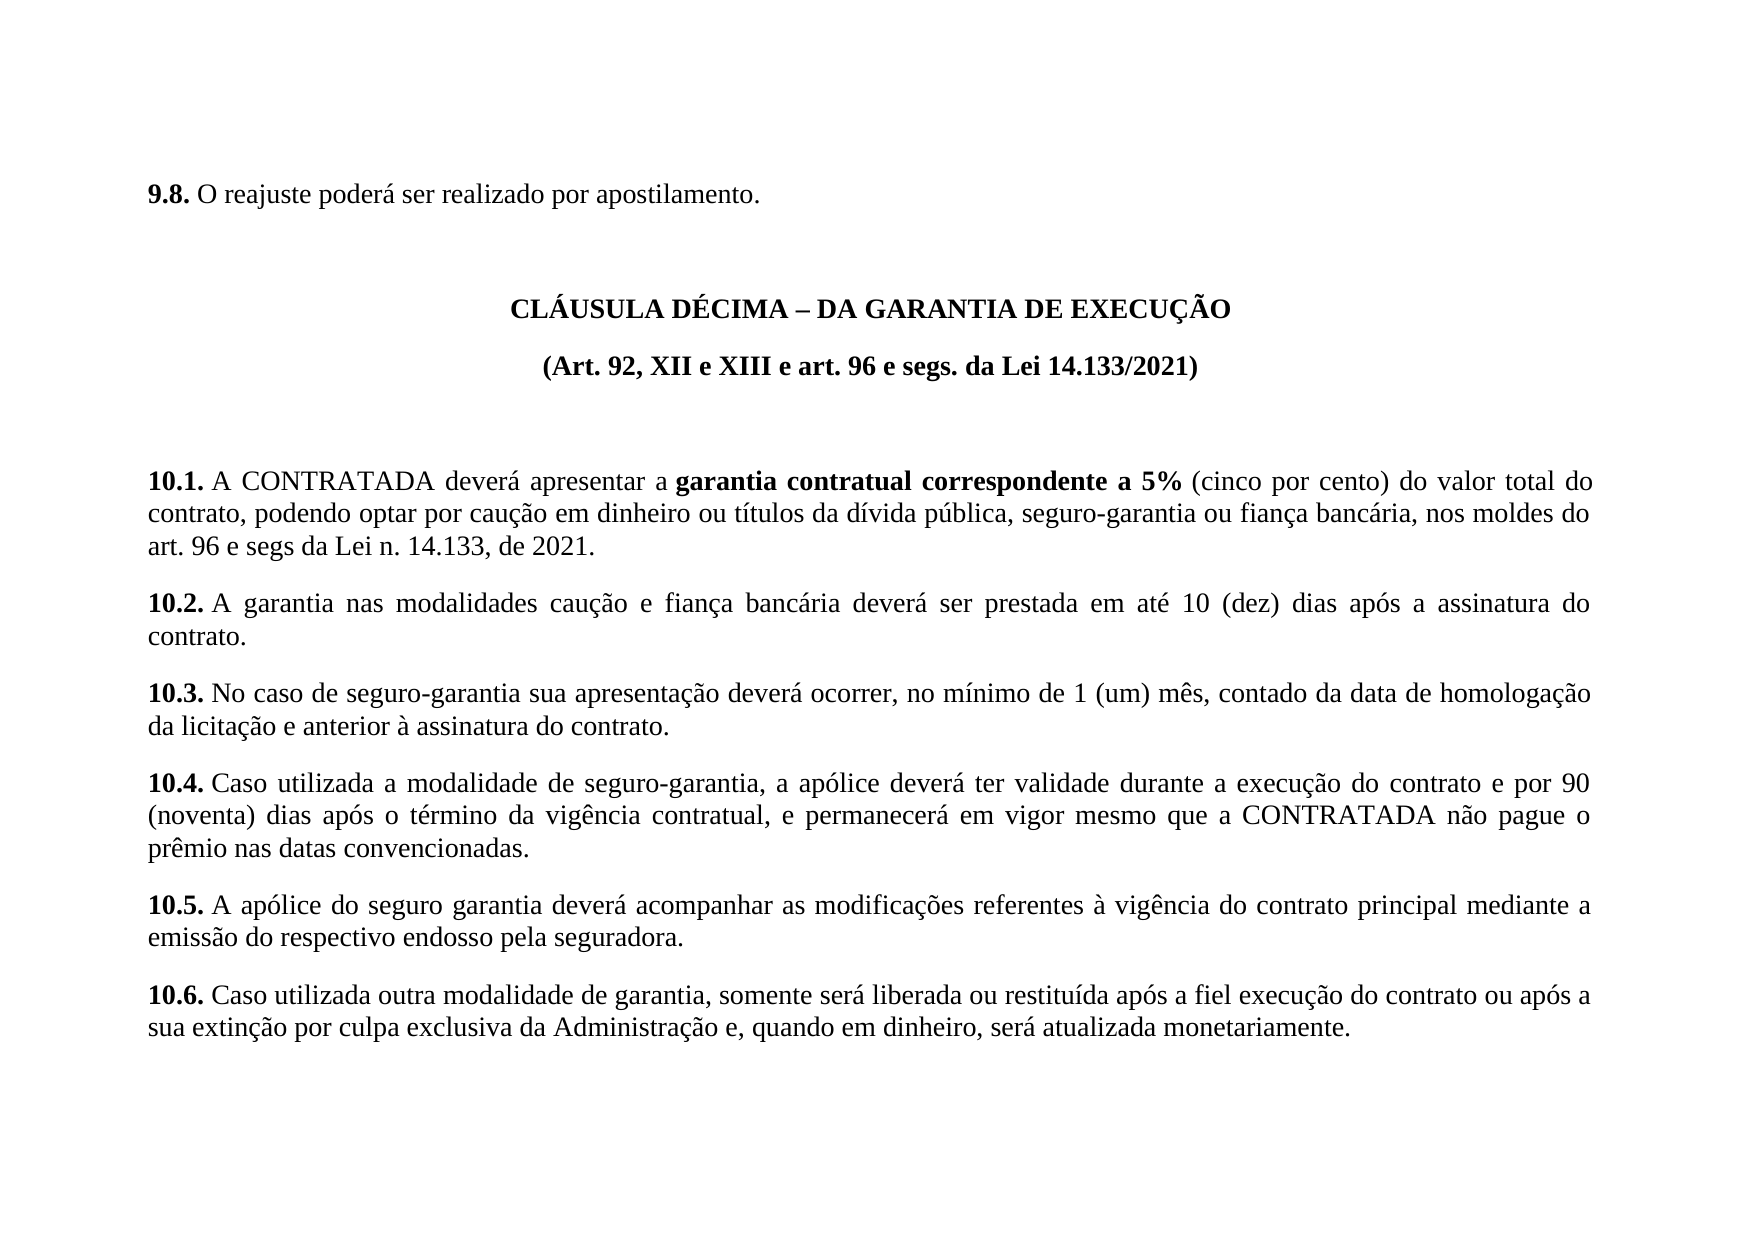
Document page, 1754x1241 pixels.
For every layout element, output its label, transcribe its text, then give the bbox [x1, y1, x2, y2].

text 10.5. A apólice do seguro garantia deverá acompanhar as modificações referentes à vigência do contrato principal mediante a emissão do respectivo endosso pela seguradora. [148, 888, 1594, 953]
text 10.6. Caso utilizada outra modalidade de garantia, somente será liberada ou restituída após a fiel execução do contrato ou após a sua extinção por culpa exclusiva da Administração e, quando em dinheiro, será atualizada monetariamente. [148, 978, 1594, 1043]
text (Art. 92, XII e XIII e art. 96 e segs. da Lei 14.133/2021) [148, 349, 1594, 382]
text CLÁUSULA DÉCIMA – DA GARANTIA DE EXECUÇÃO [148, 292, 1594, 324]
text 10.2. A garantia nas modalidades caução e fiança bancária deverá ser prestada em até 10 (dez) dias após a assinatura do contrato. [148, 586, 1594, 651]
text 10.3. No caso de seguro-garantia sua apresentação deverá ocorrer, no mínimo de 1 (um) mês, contado da data de homologação da licitação e anterior à assinatura do contrato. [148, 676, 1594, 741]
text 9.8. O reajuste poderá ser realizado por apostilamento. [148, 177, 1594, 209]
text 10.1. A CONTRATADA deverá apresentar a garantia contratual correspondente a 5% (cinco por cento) do valor total do contrato, podendo optar por caução em dinheiro ou títulos da dívida pública, seguro-garantia ou fiança bancária, nos moldes do art. 96 e segs da Lei n. 14.133, de 2021. [148, 464, 1594, 561]
text 10.4. Caso utilizada a modalidade de seguro-garantia, a apólice deverá ter validade durante a execução do contrato e por 90 (noventa) dias após o término da vigência contratual, e permanecerá em vigor mesmo que a CONTRATADA não pague o prêmio nas datas convencionadas. [148, 766, 1594, 863]
